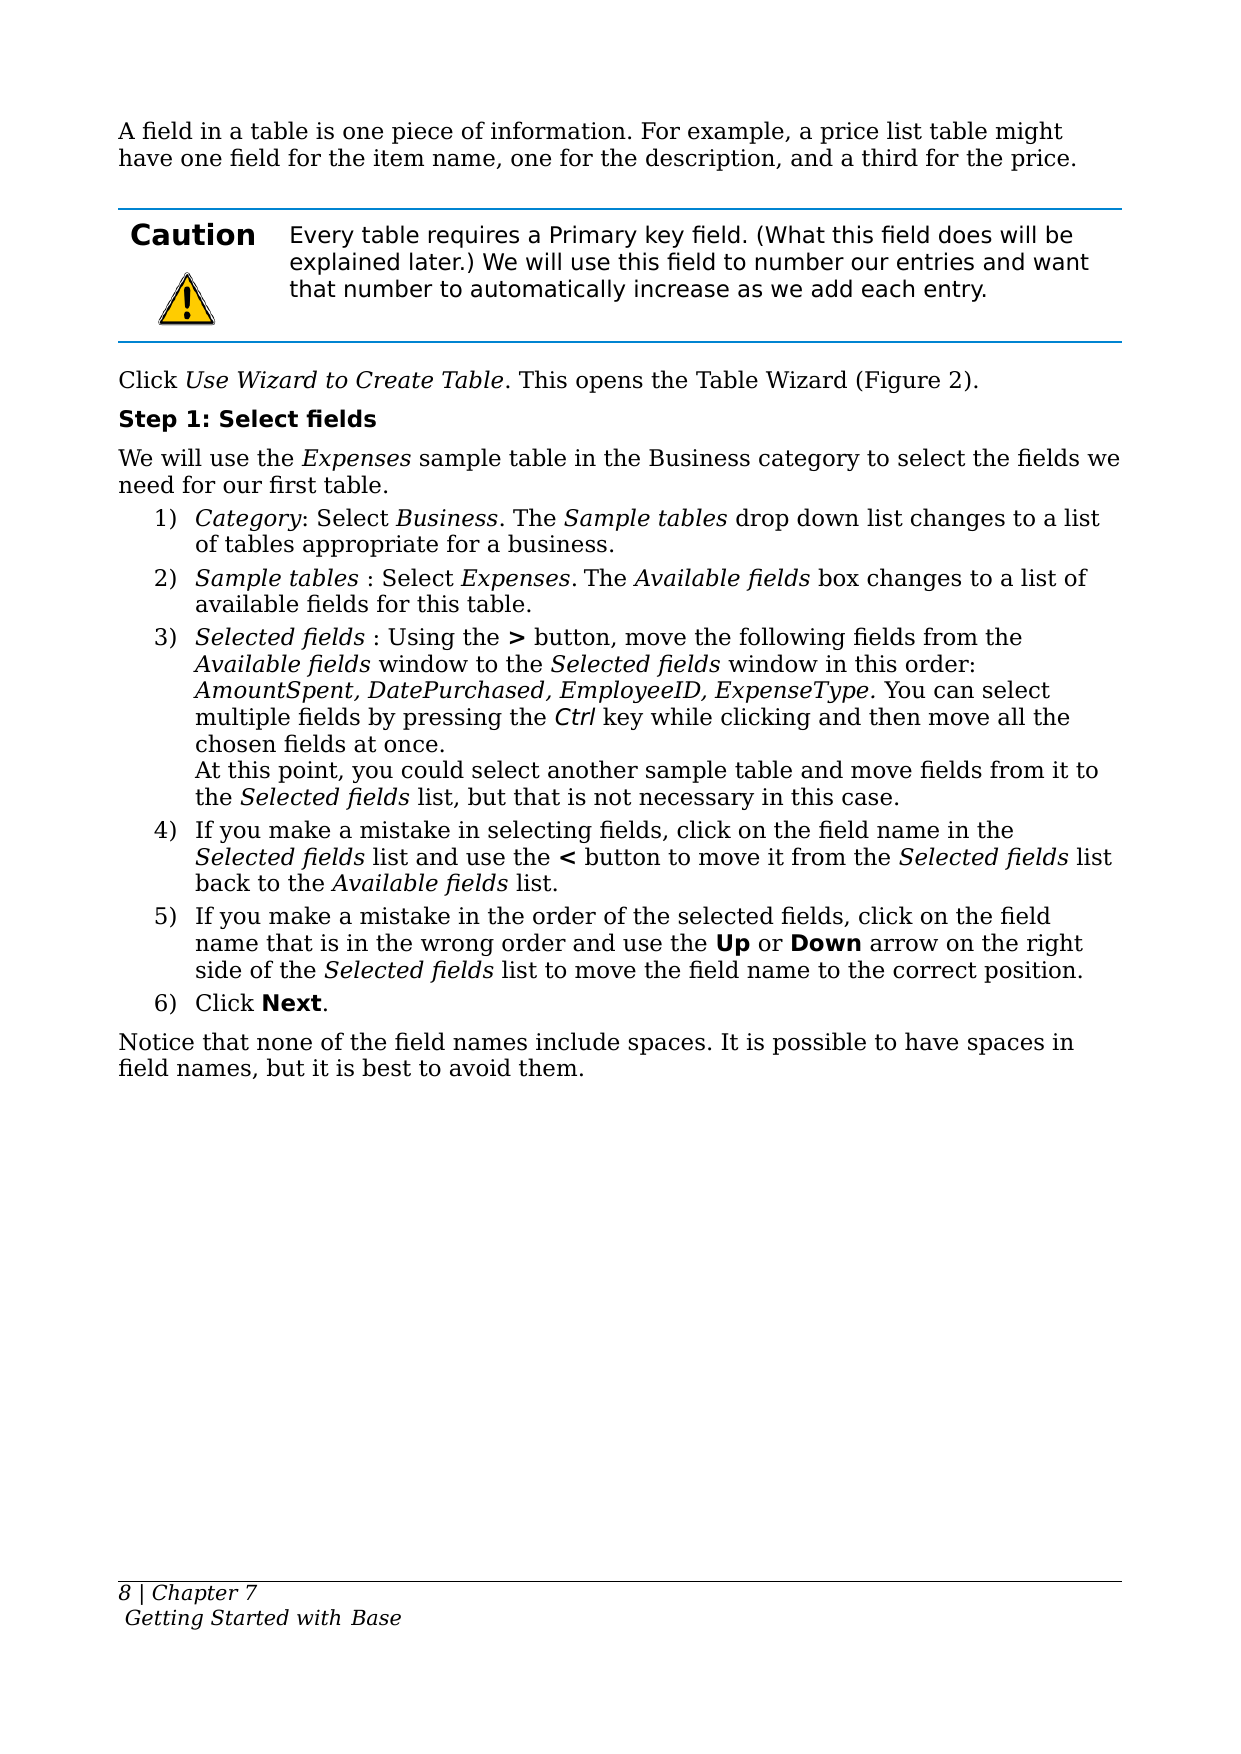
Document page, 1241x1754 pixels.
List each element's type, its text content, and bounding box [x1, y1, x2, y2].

text Notice that none of the field names include spaces. It is possible to have spaces in field names, but it is best to avoid them. [118, 1029, 1122, 1082]
list If you make a mistake in the order of the selected fields, click on the field name that is in the wrong order and use the Up or Down arrow on the right side of the Selected fields list to move the field name to the correct position. [177, 903, 1122, 983]
list Selected fields : Using the > button, move the following fields from the Available fields window to the Selected fields window in this order: AmountSpent, DatePurchased, EmployeeID, ExpenseType. You can select multiple fields by pressing the Ctrl key while clicking and then move all the chosen fields at once. At this point, you could select another sample table and move fields from it to the Selected fields list, but that is not necessary in this case. [177, 624, 1122, 811]
list Click Next. [177, 990, 1122, 1016]
list We will use the Expenses sample table in the Business category to select the fields we need for our first table. [118, 445, 1122, 498]
list Category: Select Business. The Sample tables drop down list changes to a list of tables appropriate for a business. [177, 505, 1122, 558]
picture [154, 268, 219, 329]
table_header Every table requires a Primary key field. (What this field does will be explained later.) We will use this field to number our entries and want that number to automatically increase as we add each entry. [268, 210, 1122, 341]
text Step 1: Select fields [118, 406, 1122, 433]
list Sample tables : Select Expenses. The Available fields box changes to a list of available fields for this table. [177, 564, 1122, 618]
table_header Caution [118, 210, 268, 341]
text Click Use Wizard to Create Table. This opens the Table Wizard (Figure 2). [118, 367, 1122, 393]
list If you make a mistake in selecting fields, click on the field name in the Selected fields list and use the < button to move it from the Selected fields list back to the Available fields list. [177, 817, 1122, 897]
text A field in a table is one piece of information. For example, a price list table might have one field for the item name, one for the description, and a third for the price. [118, 118, 1122, 171]
